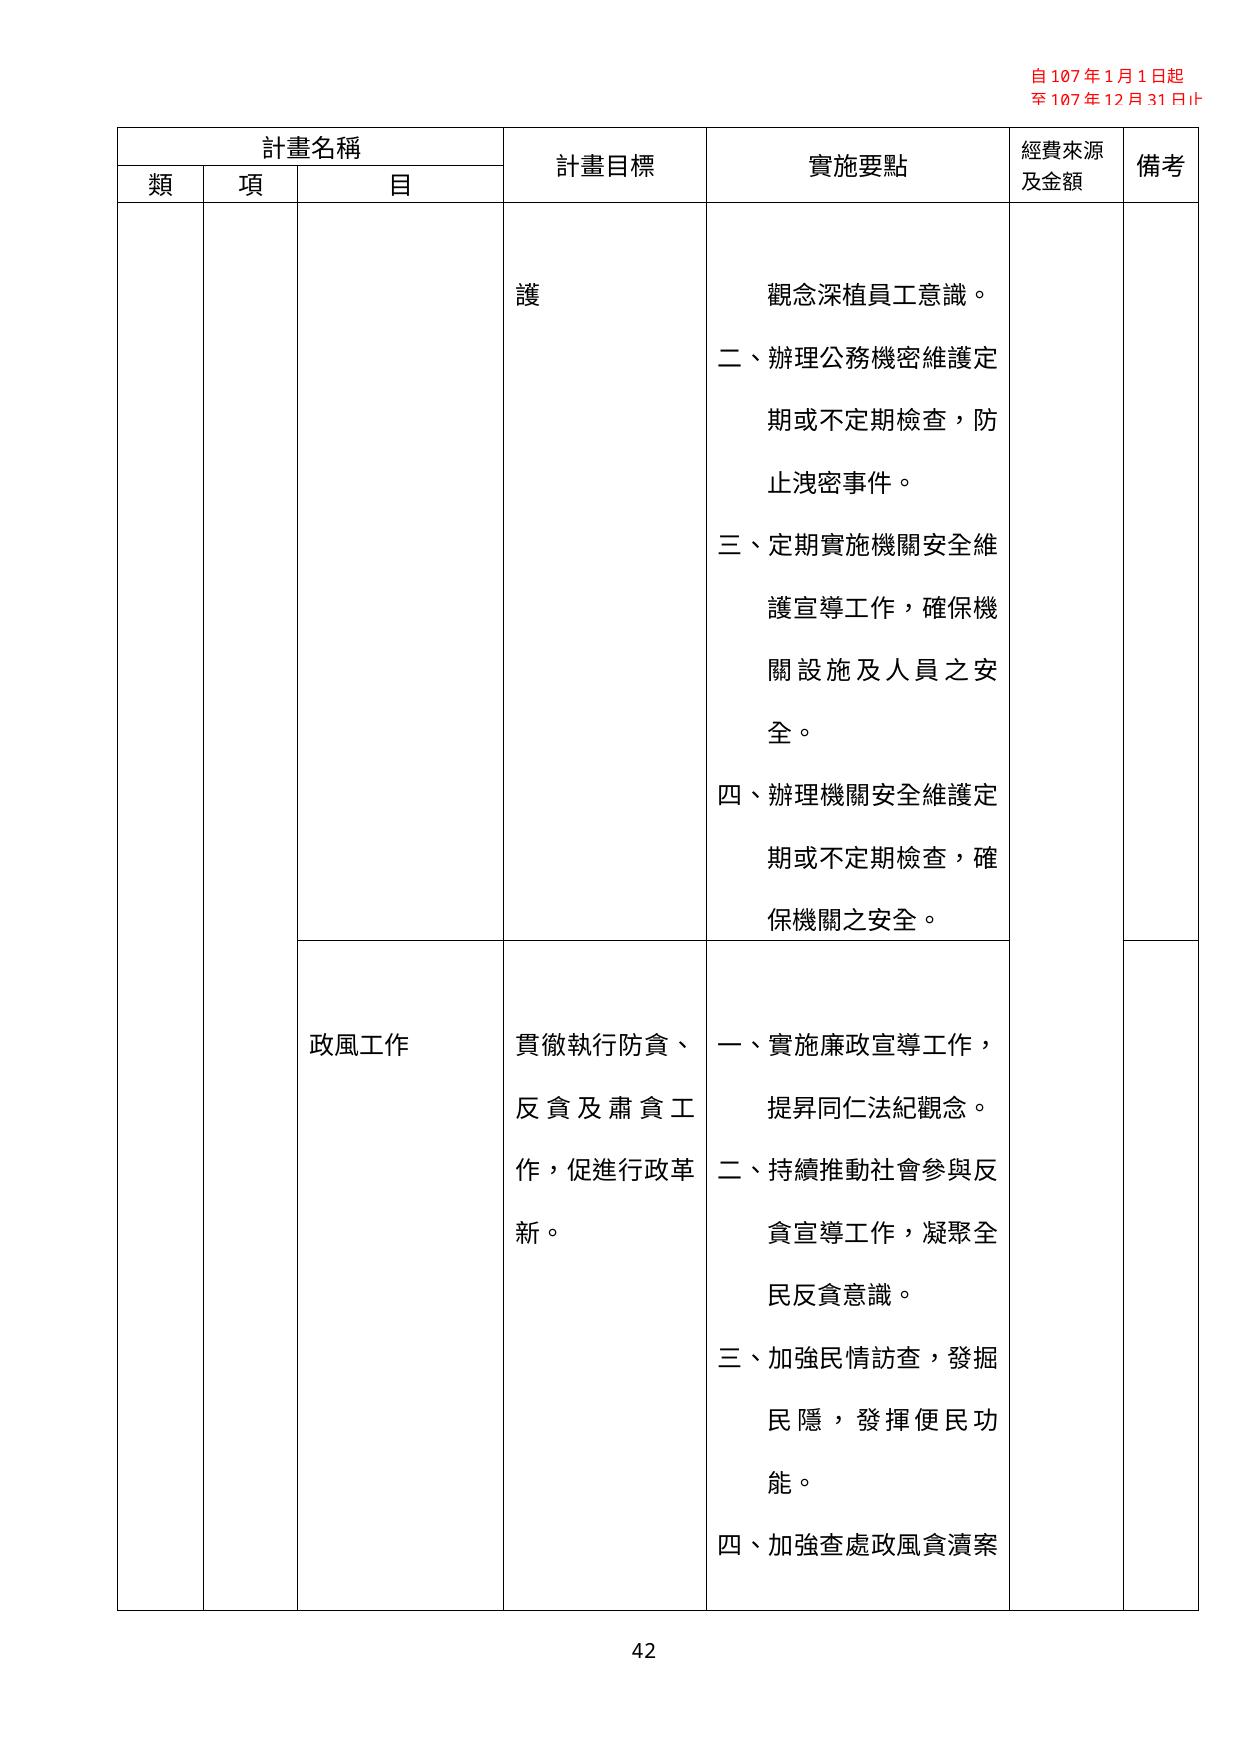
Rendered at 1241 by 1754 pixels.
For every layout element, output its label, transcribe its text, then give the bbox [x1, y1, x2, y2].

table_cell 一、實施廉政宣導工作，提昇同仁法紀觀念。 二、持續推動社會參與反貪宣導工作，凝聚全民反貪意識。 三、加強民情訪查，發掘民隱，發揮便民功能。 四、加強查處政風貪瀆案 [707, 941, 1009, 1609]
table_cell 目 [298, 166, 503, 202]
table_header 實施要點 [707, 128, 1009, 202]
table_cell 護 [504, 203, 706, 939]
table_header 計畫名稱 [118, 128, 503, 164]
table_header 計畫名稱 [1015, 56, 1240, 112]
table_cell 政風工作 [298, 941, 503, 1609]
table_cell [1124, 203, 1198, 939]
table_cell 項 [204, 166, 297, 202]
table_cell [118, 203, 203, 1609]
table_header 經費來源及金額 [1010, 128, 1123, 202]
table_cell [204, 203, 297, 1609]
table_cell 類 [118, 166, 203, 202]
table_cell [1124, 941, 1198, 1609]
table_header 計畫目標 [504, 128, 706, 202]
table_header 備考 [1124, 128, 1198, 202]
table_cell 貫徹執行防貪、反貪及肅貪工作，促進行政革新。 [504, 941, 706, 1609]
table_cell [298, 203, 503, 939]
table_cell [1010, 203, 1123, 1609]
table_cell 觀念深植員工意識。 二、辦理公務機密維護定 期或不定期檢查，防止洩密事件。 三、定期實施機關安全維護宣導工作，確保機關設施及人員之安全。 四、辦理機關安全維護定 期或不定期檢查，確保機關之安全。 [707, 203, 1009, 939]
